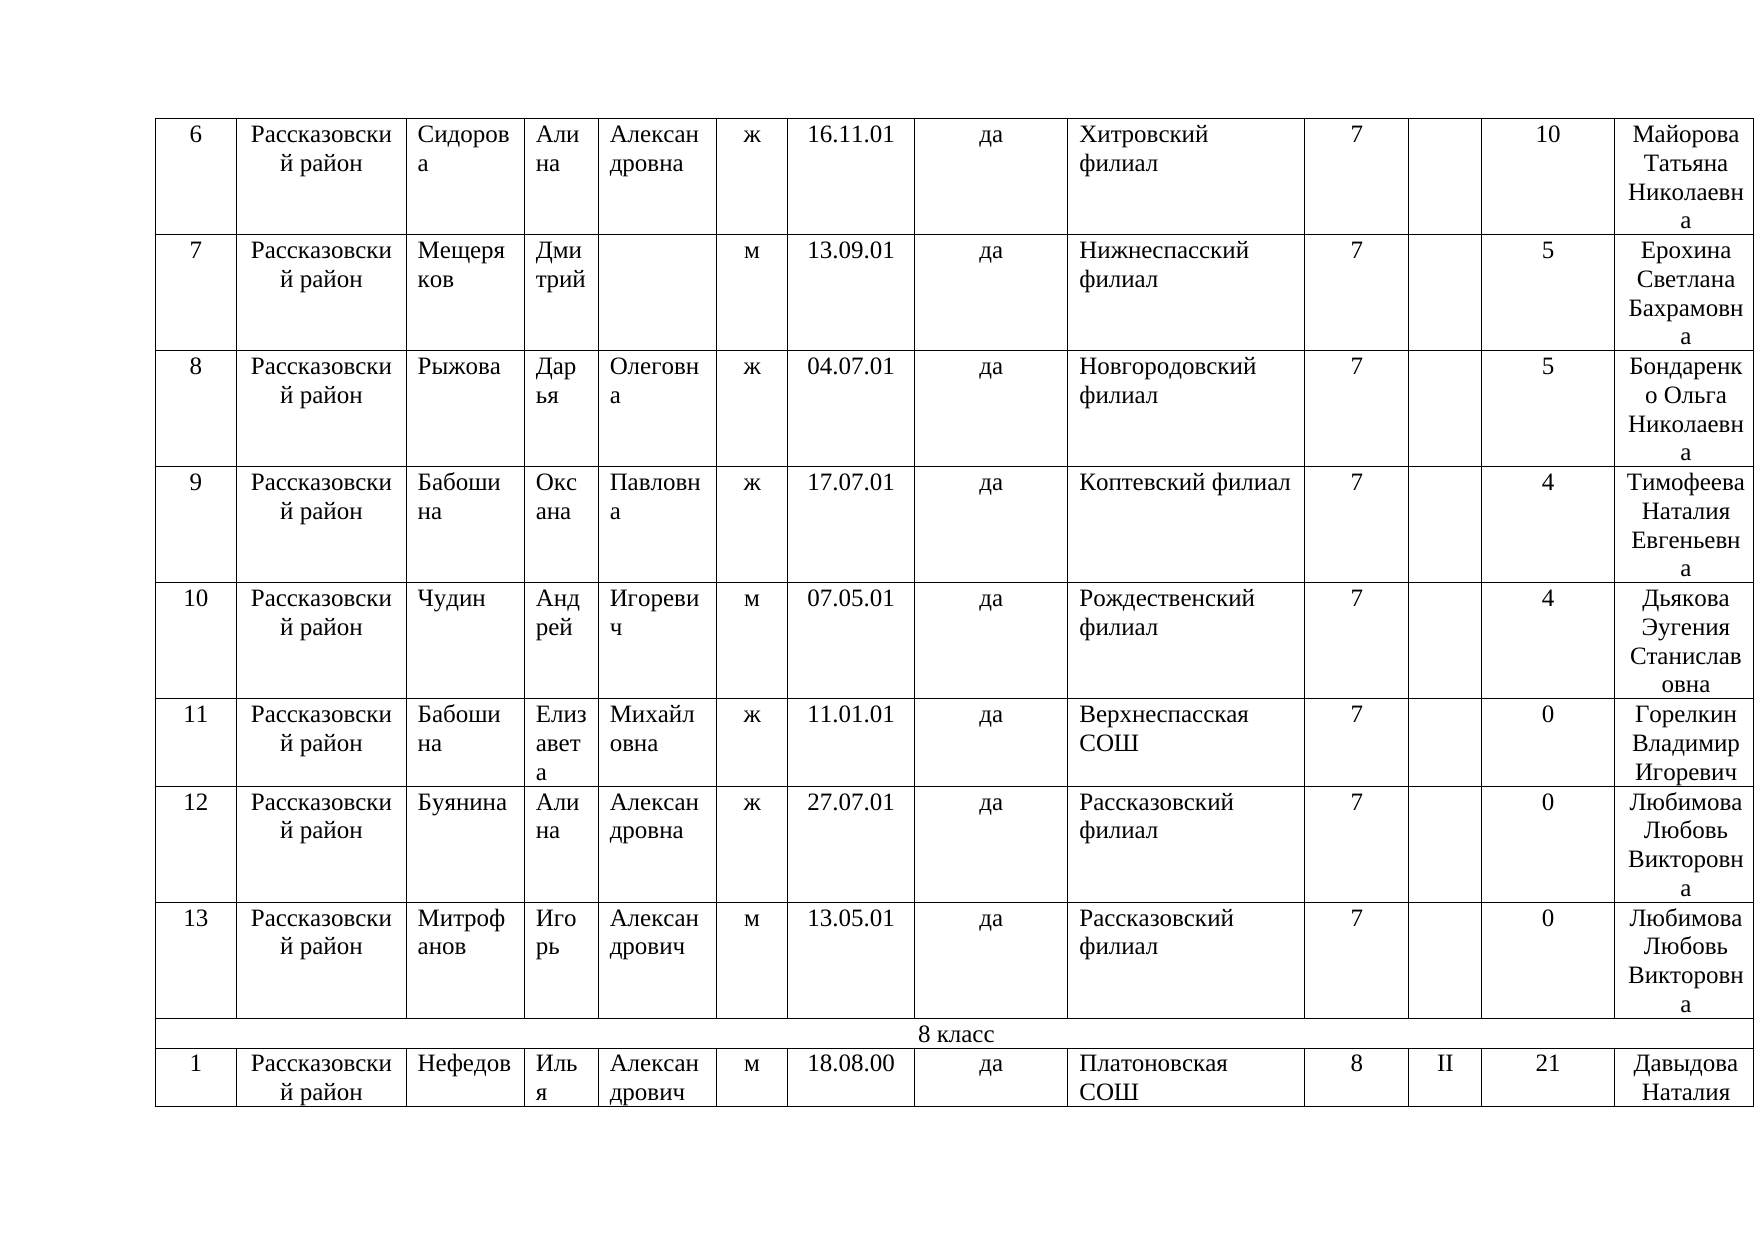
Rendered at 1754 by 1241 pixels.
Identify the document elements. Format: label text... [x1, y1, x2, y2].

table_cell 0 [1482, 699, 1614, 786]
table_cell 11 [156, 699, 236, 786]
table_cell Дьякова Эугения Станиславовна [1615, 583, 1753, 698]
table_cell Олеговна [599, 351, 716, 466]
table_cell 13.09.01 [788, 235, 914, 350]
table_cell да [915, 787, 1067, 902]
table_cell ж [717, 119, 787, 234]
table_cell Рассказовский район [237, 903, 406, 1018]
table_cell [1409, 903, 1481, 1018]
table_cell 7 [1305, 583, 1408, 698]
table_cell Рассказовский район [237, 119, 406, 234]
table_cell Илья [525, 1049, 598, 1106]
table_cell Рассказовский филиал [1068, 903, 1304, 1018]
table_cell Рассказовский район [237, 583, 406, 698]
table_cell 7 [1305, 467, 1408, 582]
table_cell Горелкин Владимир Игоревич [1615, 699, 1753, 786]
table_cell 27.07.01 [788, 787, 914, 902]
table_cell Павловна [599, 467, 716, 582]
table_cell 4 [1482, 583, 1614, 698]
table_cell Майорова Татьяна Николаевна [1615, 119, 1753, 234]
table_cell [1409, 699, 1481, 786]
table_cell Бондаренко Ольга Николаевна [1615, 351, 1753, 466]
table_cell Александровна [599, 787, 716, 902]
table_cell Любимова Любовь Викторовна [1615, 787, 1753, 902]
table_cell Платоновская СОШ [1068, 1049, 1304, 1106]
table_cell Андрей [525, 583, 598, 698]
table_cell Нефедов [407, 1049, 524, 1106]
table_cell 18.08.00 [788, 1049, 914, 1106]
table_cell Рассказовский район [237, 1049, 406, 1106]
table_cell Оксана [525, 467, 598, 582]
table_cell Рассказовский район [237, 235, 406, 350]
table_cell Александрович [599, 903, 716, 1018]
table_cell 07.05.01 [788, 583, 914, 698]
table_cell Рассказовский район [237, 699, 406, 786]
table_cell ж [717, 467, 787, 582]
table_cell [1409, 119, 1481, 234]
table_cell Алина [525, 119, 598, 234]
table_cell 7 [1305, 787, 1408, 902]
table_cell Новгородовский филиал [1068, 351, 1304, 466]
table_cell 7 [156, 235, 236, 350]
table_cell м [717, 583, 787, 698]
table_cell да [915, 903, 1067, 1018]
table_cell 1 [156, 1049, 236, 1106]
table_cell [1409, 787, 1481, 902]
table_cell Сидорова [407, 119, 524, 234]
table_cell Давыдова Наталия [1615, 1049, 1753, 1106]
table_cell 7 [1305, 351, 1408, 466]
table_cell [599, 235, 716, 350]
table_cell Александрович [599, 1049, 716, 1106]
table_cell 13 [156, 903, 236, 1018]
table_cell да [915, 467, 1067, 582]
table_cell Митрофанов [407, 903, 524, 1018]
table_cell Дмитрий [525, 235, 598, 350]
table_cell Мещеряков [407, 235, 524, 350]
table_cell 8 класс [156, 1019, 1753, 1047]
table_cell [1409, 467, 1481, 582]
table_cell Любимова Любовь Викторовна [1615, 903, 1753, 1018]
table_cell Александровна [599, 119, 716, 234]
table_cell 4 [1482, 467, 1614, 582]
table_cell 11.01.01 [788, 699, 914, 786]
table_cell 04.07.01 [788, 351, 914, 466]
table_cell ж [717, 787, 787, 902]
table_cell 0 [1482, 787, 1614, 902]
table_cell 0 [1482, 903, 1614, 1018]
table_cell 5 [1482, 351, 1614, 466]
table_cell да [915, 235, 1067, 350]
table_cell Верхнеспасская СОШ [1068, 699, 1304, 786]
table_cell Бабошина [407, 699, 524, 786]
table_cell [1409, 235, 1481, 350]
table_cell Рыжова [407, 351, 524, 466]
table_cell ж [717, 351, 787, 466]
table_cell [1409, 583, 1481, 698]
table_cell Буянина [407, 787, 524, 902]
table_cell да [915, 583, 1067, 698]
table_cell Бабошина [407, 467, 524, 582]
table_cell 21 [1482, 1049, 1614, 1106]
table_cell 7 [1305, 903, 1408, 1018]
table_cell II [1409, 1049, 1481, 1106]
table_cell 5 [1482, 235, 1614, 350]
table_cell [1409, 351, 1481, 466]
table_cell Нижнеспасский филиал [1068, 235, 1304, 350]
table_cell да [915, 1049, 1067, 1106]
table_cell м [717, 903, 787, 1018]
table_cell 8 [156, 351, 236, 466]
table_cell Чудин [407, 583, 524, 698]
table_cell 7 [1305, 699, 1408, 786]
table_cell 10 [156, 583, 236, 698]
table_cell Елизавета [525, 699, 598, 786]
table_cell Рассказовский филиал [1068, 787, 1304, 902]
table_cell Рождественский филиал [1068, 583, 1304, 698]
table_cell Тимофеева Наталия Евгеньевна [1615, 467, 1753, 582]
table_cell 17.07.01 [788, 467, 914, 582]
table_cell да [915, 119, 1067, 234]
table_cell м [717, 1049, 787, 1106]
table_cell 9 [156, 467, 236, 582]
table_cell Михайловна [599, 699, 716, 786]
table_cell 13.05.01 [788, 903, 914, 1018]
table_cell да [915, 351, 1067, 466]
table_cell Рассказовский район [237, 351, 406, 466]
table_cell Игорь [525, 903, 598, 1018]
table_cell Алина [525, 787, 598, 902]
table_cell 7 [1305, 235, 1408, 350]
table_cell 10 [1482, 119, 1614, 234]
table_cell Дарья [525, 351, 598, 466]
table_cell ж [717, 699, 787, 786]
table_cell 16.11.01 [788, 119, 914, 234]
table_cell Ерохина Светлана Бахрамовна [1615, 235, 1753, 350]
table_cell Рассказовский район [237, 467, 406, 582]
table_cell Игоревич [599, 583, 716, 698]
table_cell Коптевский филиал [1068, 467, 1304, 582]
table_cell 12 [156, 787, 236, 902]
table_cell 6 [156, 119, 236, 234]
table_cell Хитровский филиал [1068, 119, 1304, 234]
table_cell 7 [1305, 119, 1408, 234]
table_cell да [915, 699, 1067, 786]
table_cell м [717, 235, 787, 350]
table_cell 8 [1305, 1049, 1408, 1106]
table_cell Рассказовский район [237, 787, 406, 902]
